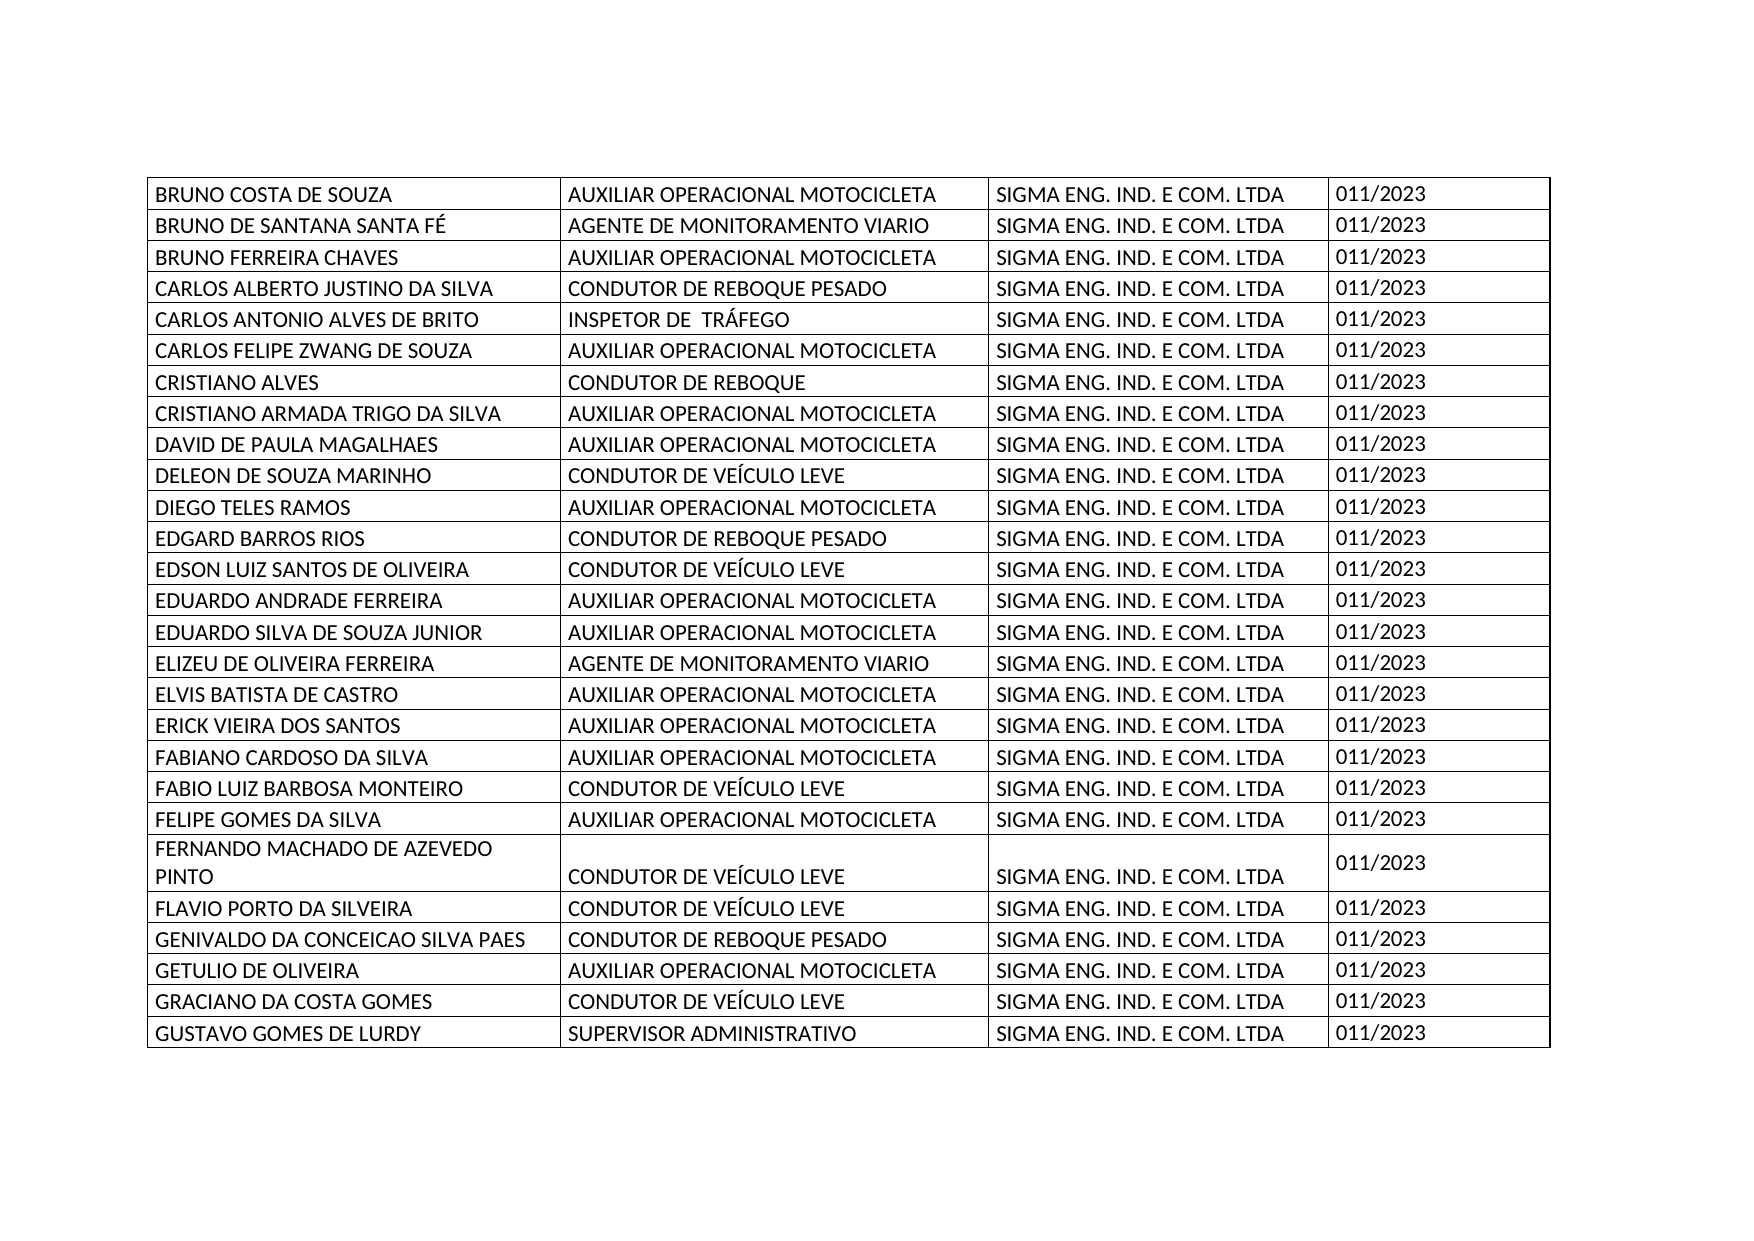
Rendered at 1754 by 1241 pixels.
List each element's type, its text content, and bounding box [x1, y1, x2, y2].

table_cell 011/2023 [1329, 460, 1549, 490]
table_cell 011/2023 [1329, 892, 1549, 922]
table_cell CRISTIANO ARMADA TRIGO DA SILVA [148, 397, 560, 427]
table_cell AUXILIAR OPERACIONAL MOTOCICLETA [561, 585, 988, 615]
table_cell CONDUTOR DE REBOQUE [561, 366, 988, 396]
table_cell SIGMA ENG. IND. E COM. LTDA [989, 210, 1328, 240]
table_cell CONDUTOR DE VEÍCULO LEVE [561, 553, 988, 583]
table_cell CRISTIANO ALVES [148, 366, 560, 396]
table_cell CARLOS ANTONIO ALVES DE BRITO [148, 303, 560, 333]
table_cell 011/2023 [1329, 954, 1549, 984]
table_cell FELIPE GOMES DA SILVA [148, 803, 560, 833]
table_cell GETULIO DE OLIVEIRA [148, 954, 560, 984]
table_cell 011/2023 [1329, 553, 1549, 583]
table_cell ELIZEU DE OLIVEIRA FERREIRA [148, 647, 560, 677]
table_cell SIGMA ENG. IND. E COM. LTDA [989, 272, 1328, 302]
table_cell 011/2023 [1329, 985, 1549, 1016]
table_cell SIGMA ENG. IND. E COM. LTDA [989, 678, 1328, 708]
table_cell ERICK VIEIRA DOS SANTOS [148, 710, 560, 740]
table_cell DIEGO TELES RAMOS [148, 491, 560, 521]
table_cell BRUNO DE SANTANA SANTA FÉ [148, 210, 560, 240]
table_cell 011/2023 [1329, 772, 1549, 802]
table_cell SIGMA ENG. IND. E COM. LTDA [989, 923, 1328, 953]
table_cell 011/2023 [1329, 522, 1549, 552]
table_cell CONDUTOR DE REBOQUE PESADO [561, 522, 988, 552]
table_cell CONDUTOR DE VEÍCULO LEVE [561, 835, 988, 891]
table_cell EDUARDO SILVA DE SOUZA JUNIOR [148, 616, 560, 646]
table_cell 011/2023 [1329, 241, 1549, 271]
table_cell 011/2023 [1329, 178, 1549, 208]
table_cell CARLOS FELIPE ZWANG DE SOUZA [148, 335, 560, 365]
table_cell SIGMA ENG. IND. E COM. LTDA [989, 178, 1328, 208]
table_cell SUPERVISOR ADMINISTRATIVO [561, 1017, 988, 1047]
table_cell GENIVALDO DA CONCEICAO SILVA PAES [148, 923, 560, 953]
table_cell CONDUTOR DE VEÍCULO LEVE [561, 460, 988, 490]
table_cell 011/2023 [1329, 1017, 1549, 1047]
table_cell SIGMA ENG. IND. E COM. LTDA [989, 985, 1328, 1016]
table_cell SIGMA ENG. IND. E COM. LTDA [989, 1017, 1328, 1047]
table_cell 011/2023 [1329, 803, 1549, 833]
table_cell GUSTAVO GOMES DE LURDY [148, 1017, 560, 1047]
table_cell 011/2023 [1329, 491, 1549, 521]
table_cell FABIANO CARDOSO DA SILVA [148, 741, 560, 771]
table_cell SIGMA ENG. IND. E COM. LTDA [989, 335, 1328, 365]
table_cell ELVIS BATISTA DE CASTRO [148, 678, 560, 708]
table_cell SIGMA ENG. IND. E COM. LTDA [989, 803, 1328, 833]
table_cell SIGMA ENG. IND. E COM. LTDA [989, 835, 1328, 891]
table_cell AUXILIAR OPERACIONAL MOTOCICLETA [561, 335, 988, 365]
table_cell SIGMA ENG. IND. E COM. LTDA [989, 522, 1328, 552]
table_cell 011/2023 [1329, 397, 1549, 427]
table_cell 011/2023 [1329, 647, 1549, 677]
table_cell SIGMA ENG. IND. E COM. LTDA [989, 241, 1328, 271]
table_cell AUXILIAR OPERACIONAL MOTOCICLETA [561, 678, 988, 708]
table_cell 011/2023 [1329, 335, 1549, 365]
table_cell SIGMA ENG. IND. E COM. LTDA [989, 491, 1328, 521]
table_cell AUXILIAR OPERACIONAL MOTOCICLETA [561, 741, 988, 771]
table_cell 011/2023 [1329, 923, 1549, 953]
table_cell 011/2023 [1329, 710, 1549, 740]
table_cell 011/2023 [1329, 428, 1549, 458]
table_cell SIGMA ENG. IND. E COM. LTDA [989, 616, 1328, 646]
table_cell AUXILIAR OPERACIONAL MOTOCICLETA [561, 616, 988, 646]
table_cell BRUNO FERREIRA CHAVES [148, 241, 560, 271]
table_cell AUXILIAR OPERACIONAL MOTOCICLETA [561, 397, 988, 427]
table_cell 011/2023 [1329, 678, 1549, 708]
table_cell SIGMA ENG. IND. E COM. LTDA [989, 892, 1328, 922]
table_cell EDSON LUIZ SANTOS DE OLIVEIRA [148, 553, 560, 583]
table_cell EDGARD BARROS RIOS [148, 522, 560, 552]
table_cell 011/2023 [1329, 835, 1549, 891]
table_cell SIGMA ENG. IND. E COM. LTDA [989, 710, 1328, 740]
table_cell DELEON DE SOUZA MARINHO [148, 460, 560, 490]
table_cell CARLOS ALBERTO JUSTINO DA SILVA [148, 272, 560, 302]
table_cell EDUARDO ANDRADE FERREIRA [148, 585, 560, 615]
table_cell 011/2023 [1329, 585, 1549, 615]
table_cell 011/2023 [1329, 616, 1549, 646]
table_cell SIGMA ENG. IND. E COM. LTDA [989, 772, 1328, 802]
table_cell CONDUTOR DE VEÍCULO LEVE [561, 985, 988, 1016]
table_cell AUXILIAR OPERACIONAL MOTOCICLETA [561, 954, 988, 984]
table_cell BRUNO COSTA DE SOUZA [148, 178, 560, 208]
table_cell SIGMA ENG. IND. E COM. LTDA [989, 303, 1328, 333]
table_cell AUXILIAR OPERACIONAL MOTOCICLETA [561, 178, 988, 208]
table_cell SIGMA ENG. IND. E COM. LTDA [989, 460, 1328, 490]
table_cell SIGMA ENG. IND. E COM. LTDA [989, 366, 1328, 396]
table_cell AUXILIAR OPERACIONAL MOTOCICLETA [561, 710, 988, 740]
table_cell AUXILIAR OPERACIONAL MOTOCICLETA [561, 803, 988, 833]
table_cell CONDUTOR DE REBOQUE PESADO [561, 272, 988, 302]
table_cell SIGMA ENG. IND. E COM. LTDA [989, 553, 1328, 583]
table_cell AUXILIAR OPERACIONAL MOTOCICLETA [561, 491, 988, 521]
table_cell 011/2023 [1329, 272, 1549, 302]
table_cell SIGMA ENG. IND. E COM. LTDA [989, 397, 1328, 427]
table_cell 011/2023 [1329, 366, 1549, 396]
table_cell FABIO LUIZ BARBOSA MONTEIRO [148, 772, 560, 802]
table_cell 011/2023 [1329, 210, 1549, 240]
table_cell CONDUTOR DE REBOQUE PESADO [561, 923, 988, 953]
table_cell SIGMA ENG. IND. E COM. LTDA [989, 741, 1328, 771]
table_cell CONDUTOR DE VEÍCULO LEVE [561, 892, 988, 922]
table_cell AUXILIAR OPERACIONAL MOTOCICLETA [561, 428, 988, 458]
table_cell AGENTE DE MONITORAMENTO VIARIO [561, 210, 988, 240]
table_cell SIGMA ENG. IND. E COM. LTDA [989, 954, 1328, 984]
table_cell 011/2023 [1329, 303, 1549, 333]
table_cell SIGMA ENG. IND. E COM. LTDA [989, 647, 1328, 677]
table_cell SIGMA ENG. IND. E COM. LTDA [989, 585, 1328, 615]
table_cell SIGMA ENG. IND. E COM. LTDA [989, 428, 1328, 458]
table_cell FLAVIO PORTO DA SILVEIRA [148, 892, 560, 922]
table_cell 011/2023 [1329, 741, 1549, 771]
table_cell INSPETOR DE TRÁFEGO [561, 303, 988, 333]
table_cell GRACIANO DA COSTA GOMES [148, 985, 560, 1016]
table_cell CONDUTOR DE VEÍCULO LEVE [561, 772, 988, 802]
table_cell DAVID DE PAULA MAGALHAES [148, 428, 560, 458]
table_cell AGENTE DE MONITORAMENTO VIARIO [561, 647, 988, 677]
table_cell FERNANDO MACHADO DE AZEVEDO PINTO [148, 835, 560, 891]
table_cell AUXILIAR OPERACIONAL MOTOCICLETA [561, 241, 988, 271]
